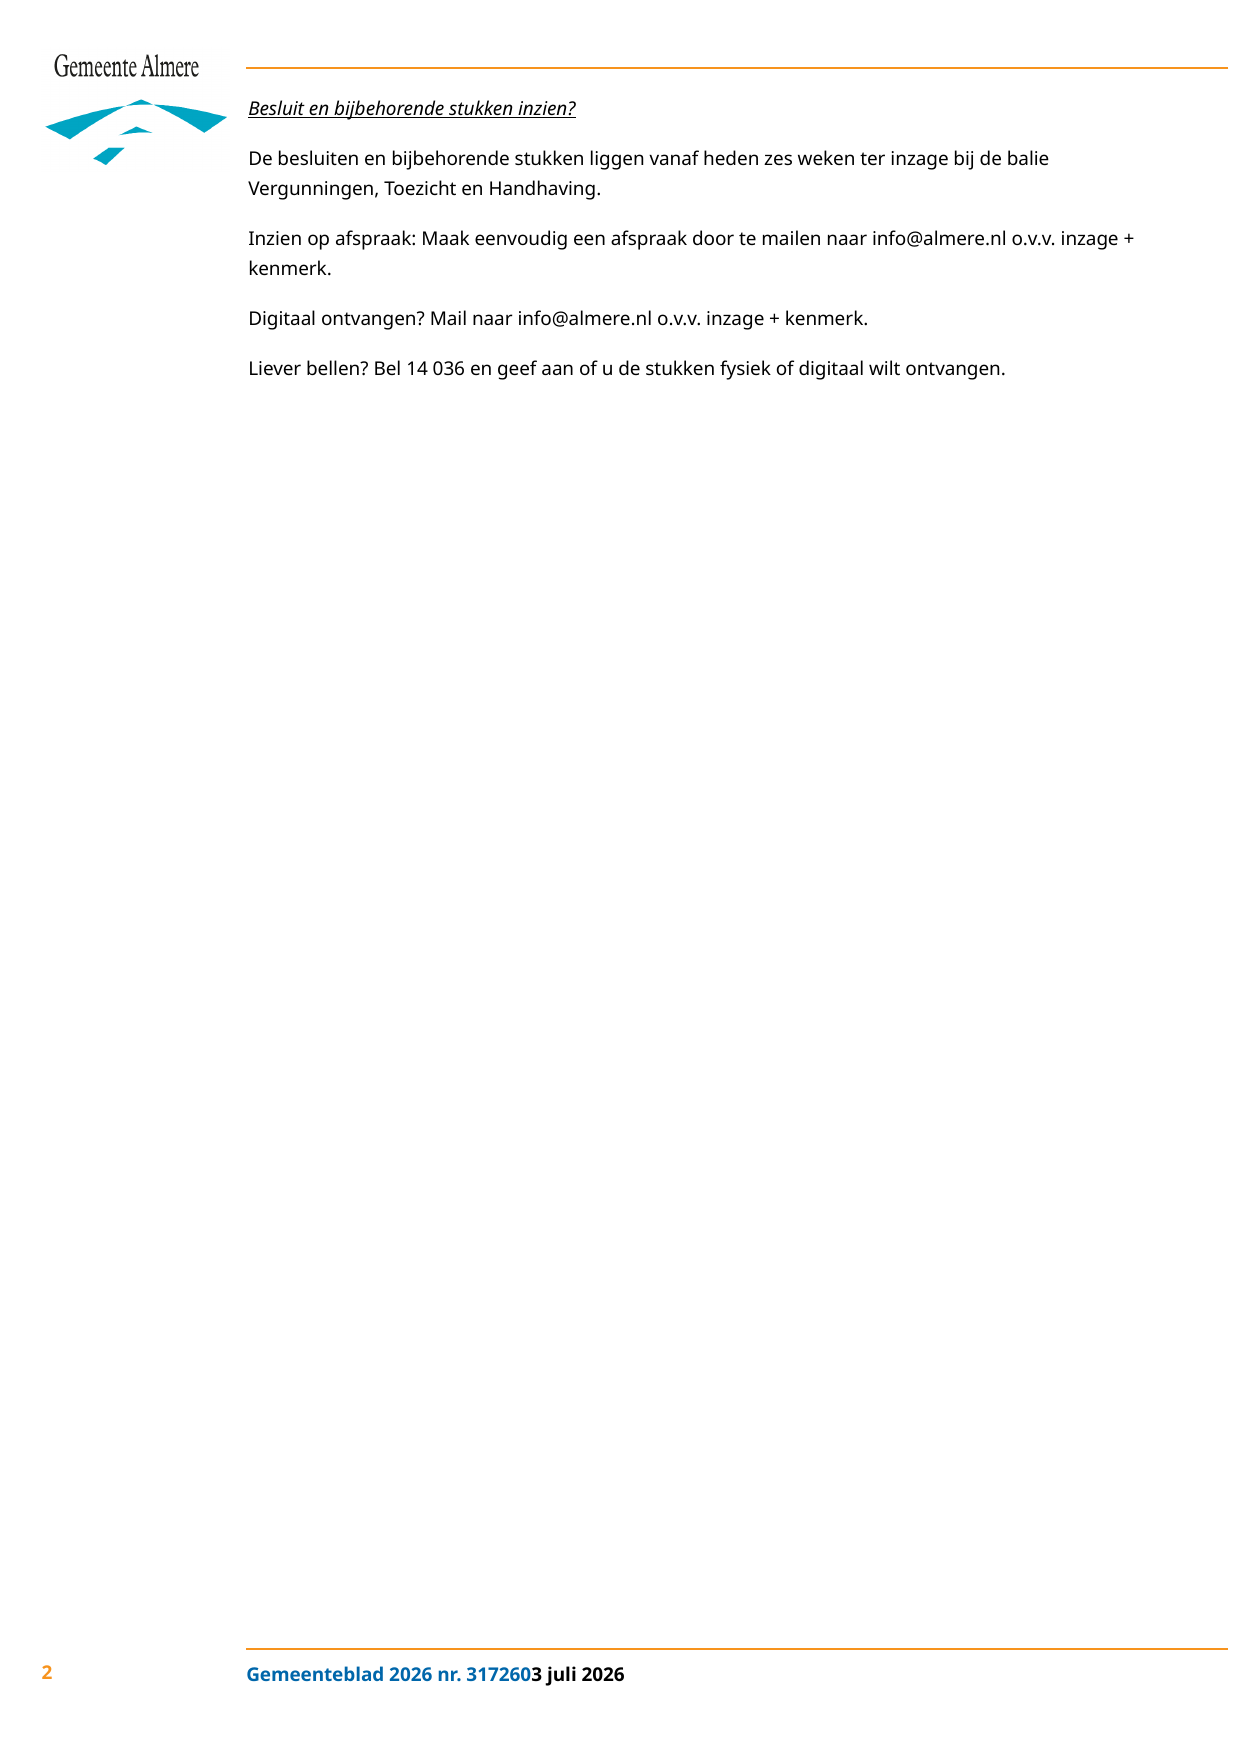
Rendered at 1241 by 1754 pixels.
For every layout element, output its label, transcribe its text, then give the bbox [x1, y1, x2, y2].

text Inzien op afspraak: Maak eenvoudig een afspraak door te mailen naar info@almere.nl o.v.v. inzage + kenmerk. [248, 225, 1152, 281]
picture [41, 47, 231, 172]
text Liever bellen? Bel 14 036 en geef aan of u de stukken fysiek of digitaal wilt ontvangen. [248, 356, 1152, 381]
text De besluiten en bijbehorende stukken liggen vanaf heden zes weken ter inzage bij de balie Vergunningen, Toezicht en Handhaving. [248, 145, 1152, 201]
text Digitaal ontvangen? Mail naar info@almere.nl o.v.v. inzage + kenmerk. [248, 305, 1152, 331]
text Besluit en bijbehorende stukken inzien? [248, 95, 1152, 121]
